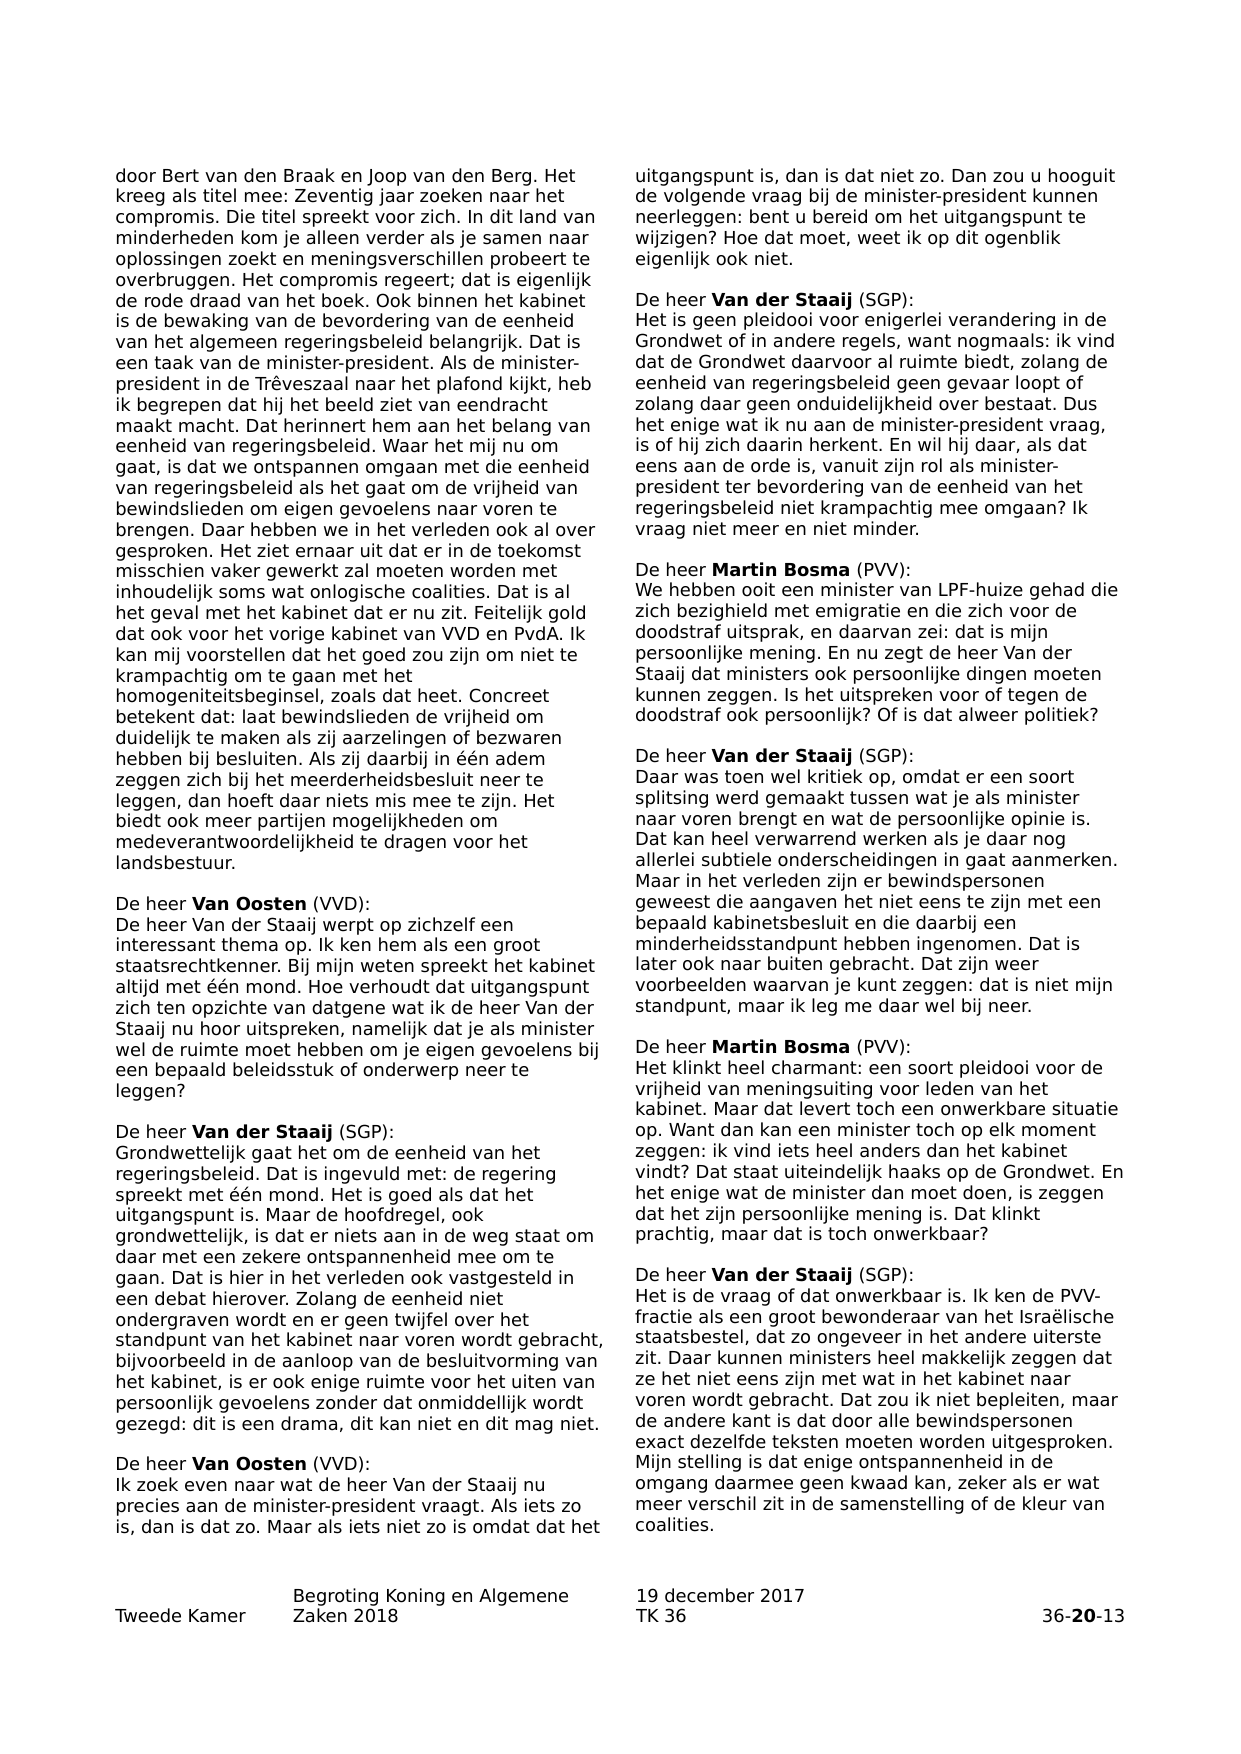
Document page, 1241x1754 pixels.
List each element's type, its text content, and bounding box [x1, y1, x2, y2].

text De heer Van der Staaij (SGP): [635, 1265, 1125, 1286]
text We hebben ooit een minister van LPF-huize gehad die zich bezighield met emigratie en die zich voor de doodstraf uitsprak, en daarvan zei: dat is mijn persoonlijke mening. En nu zegt de heer Van der Staaij dat ministers ook persoonlijke dingen moeten kunnen zeggen. Is het uitspreken voor of tegen de doodstraf ook persoonlijk? Of is dat alweer politiek? [635, 580, 1125, 726]
text De heer Van der Staaij (SGP): [115, 1122, 605, 1143]
text Het is geen pleidooi voor enigerlei verandering in de Grondwet of in andere regels, want nogmaals: ik vind dat de Grondwet daarvoor al ruimte biedt, zolang de eenheid van regeringsbeleid geen gevaar loopt of zolang daar geen onduidelijkheid over bestaat. Dus het enige wat ik nu aan de minister-president vraag, is of hij zich daarin herkent. En wil hij daar, als dat eens aan de orde is, vanuit zijn rol als minister-president ter bevordering van de eenheid van het regeringsbeleid niet krampachtig mee omgaan? Ik vraag niet meer en niet minder. [635, 310, 1125, 539]
text uitgangspunt is, dan is dat niet zo. Dan zou u hooguit de volgende vraag bij de minister-president kunnen neerleggen: bent u bereid om het uitgangspunt te wijzigen? Hoe dat moet, weet ik op dit ogenblik eigenlijk ook niet. [635, 165, 1125, 269]
text De heer Van der Staaij werpt op zichzelf een interessant thema op. Ik ken hem als een groot staatsrechtkenner. Bij mijn weten spreekt het kabinet altijd met één mond. Hoe verhoudt dat uitgangspunt zich ten opzichte van datgene wat ik de heer Van der Staaij nu hoor uitspreken, namelijk dat je als minister wel de ruimte moet hebben om je eigen gevoelens bij een bepaald beleidsstuk of onderwerp neer te leggen? [115, 914, 605, 1102]
text De heer Van Oosten (VVD): [115, 1454, 605, 1475]
text De heer Van Oosten (VVD): [115, 894, 605, 914]
text door Bert van den Braak en Joop van den Berg. Het kreeg als titel mee: Zeventig jaar zoeken naar het compromis. Die titel spreekt voor zich. In dit land van minderheden kom je alleen verder als je samen naar oplossingen zoekt en meningsverschillen probeert te overbruggen. Het compromis regeert; dat is eigenlijk de rode draad van het boek. Ook binnen het kabinet is de bewaking van de bevordering van de eenheid van het algemeen regeringsbeleid belangrijk. Dat is een taak van de minister-president. Als de minister-president in de Trêveszaal naar het plafond kijkt, heb ik begrepen dat hij het beeld ziet van eendracht maakt macht. Dat herinnert hem aan het belang van eenheid van regeringsbeleid. Waar het mij nu om gaat, is dat we ontspannen omgaan met die eenheid van regeringsbeleid als het gaat om de vrijheid van bewindslieden om eigen gevoelens naar voren te brengen. Daar hebben we in het verleden ook al over gesproken. Het ziet ernaar uit dat er in de toekomst misschien vaker gewerkt zal moeten worden met inhoudelijk soms wat onlogische coalities. Dat is al het geval met het kabinet dat er nu zit. Feitelijk gold dat ook voor het vorige kabinet van VVD en PvdA. Ik kan mij voorstellen dat het goed zou zijn om niet te krampachtig om te gaan met het homogeniteitsbeginsel, zoals dat heet. Concreet betekent dat: laat bewindslieden de vrijheid om duidelijk te maken als zij aarzelingen of bezwaren hebben bij besluiten. Als zij daarbij in één adem zeggen zich bij het meerderheidsbesluit neer te leggen, dan hoeft daar niets mis mee te zijn. Het biedt ook meer partijen mogelijkheden om medeverantwoordelijkheid te dragen voor het landsbestuur. [115, 165, 605, 874]
text Het klinkt heel charmant: een soort pleidooi voor de vrijheid van meningsuiting voor leden van het kabinet. Maar dat levert toch een onwerkbare situatie op. Want dan kan een minister toch op elk moment zeggen: ik vind iets heel anders dan het kabinet vindt? Dat staat uiteindelijk haaks op de Grondwet. En het enige wat de minister dan moet doen, is zeggen dat het zijn persoonlijke mening is. Dat klinkt prachtig, maar dat is toch onwerkbaar? [635, 1057, 1125, 1245]
text De heer Van der Staaij (SGP): [635, 746, 1125, 767]
text De heer Martin Bosma (PVV): [635, 559, 1125, 580]
text Daar was toen wel kritiek op, omdat er een soort splitsing werd gemaakt tussen wat je als minister naar voren brengt en wat de persoonlijke opinie is. Dat kan heel verwarrend werken als je daar nog allerlei subtiele onderscheidingen in gaat aanmerken. Maar in het verleden zijn er bewindspersonen geweest die aangaven het niet eens te zijn met een bepaald kabinetsbesluit en die daarbij een minderheidsstandpunt hebben ingenomen. Dat is later ook naar buiten gebracht. Dat zijn weer voorbeelden waarvan je kunt zeggen: dat is niet mijn standpunt, maar ik leg me daar wel bij neer. [635, 767, 1125, 1017]
text De heer Martin Bosma (PVV): [635, 1037, 1125, 1057]
text De heer Van der Staaij (SGP): [635, 289, 1125, 310]
text Het is de vraag of dat onwerkbaar is. Ik ken de PVV-fractie als een groot bewonderaar van het Israëlische staatsbestel, dat zo ongeveer in het andere uiterste zit. Daar kunnen ministers heel makkelijk zeggen dat ze het niet eens zijn met wat in het kabinet naar voren wordt gebracht. Dat zou ik niet bepleiten, maar de andere kant is dat door alle bewindspersonen exact dezelfde teksten moeten worden uitgesproken. Mijn stelling is dat enige ontspannenheid in de omgang daarmee geen kwaad kan, zeker als er wat meer verschil zit in de samenstelling of de kleur van coalities. [635, 1286, 1125, 1536]
text Grondwettelijk gaat het om de eenheid van het regeringsbeleid. Dat is ingevuld met: de regering spreekt met één mond. Het is goed als dat het uitgangspunt is. Maar de hoofdregel, ook grondwettelijk, is dat er niets aan in de weg staat om daar met een zekere ontspannenheid mee om te gaan. Dat is hier in het verleden ook vastgesteld in een debat hierover. Zolang de eenheid niet ondergraven wordt en er geen twijfel over het standpunt van het kabinet naar voren wordt gebracht, bijvoorbeeld in de aanloop van de besluitvorming van het kabinet, is er ook enige ruimte voor het uiten van persoonlijk gevoelens zonder dat onmiddellijk wordt gezegd: dit is een drama, dit kan niet en dit mag niet. [115, 1143, 605, 1434]
text Ik zoek even naar wat de heer Van der Staaij nu precies aan de minister-president vraagt. Als iets zo is, dan is dat zo. Maar als iets niet zo is omdat dat het [115, 1475, 605, 1537]
